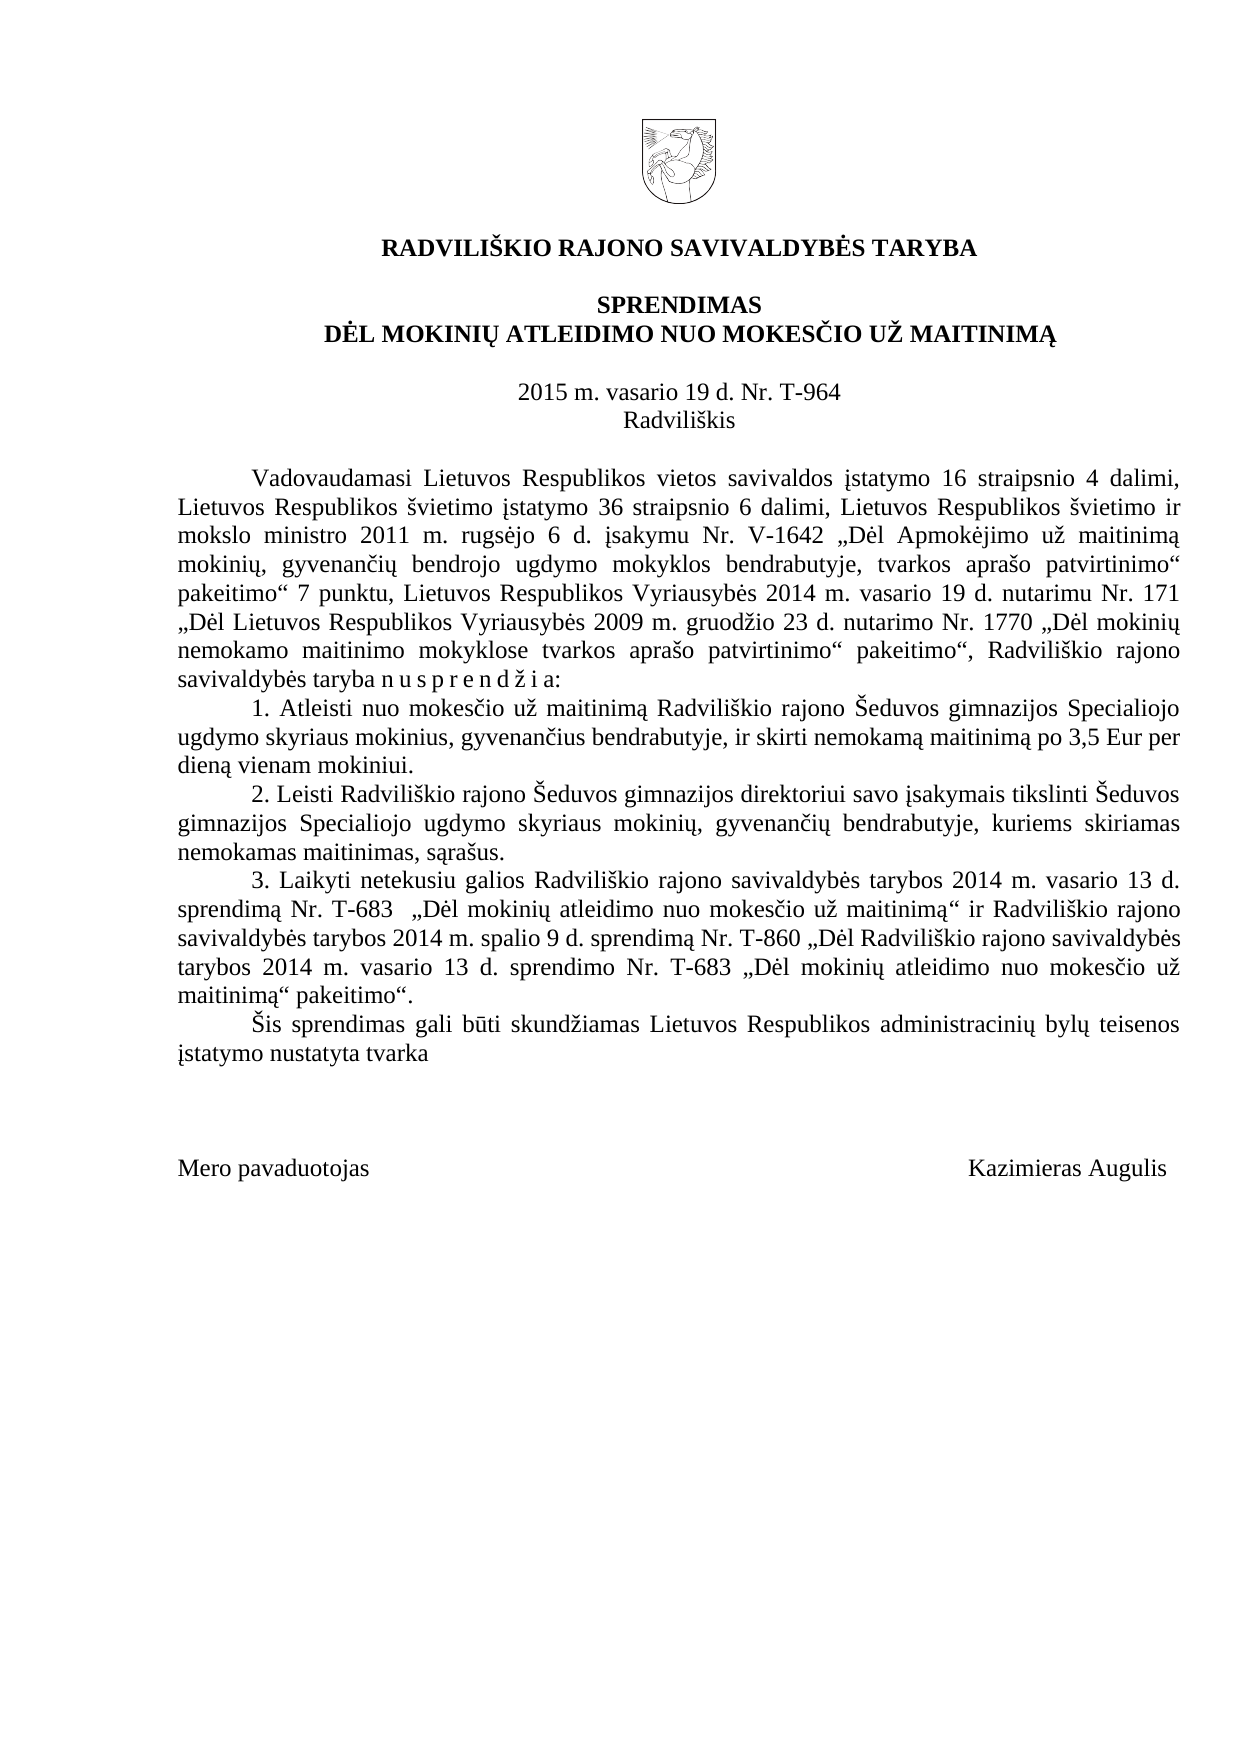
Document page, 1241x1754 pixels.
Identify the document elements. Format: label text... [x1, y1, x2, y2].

text Šis sprendimas gali būti skundžiamas Lietuvos Respublikos administracinių bylų teisenos įstatymo nustatyta tvarka [177, 1009, 1181, 1067]
text Vadovaudamasi Lietuvos Respublikos vietos savivaldos įstatymo 16 straipsnio 4 dalimi, Lietuvos Respublikos švietimo įstatymo 36 straipsnio 6 dalimi, Lietuvos Respublikos švietimo ir mokslo ministro 2011 m. rugsėjo 6 d. įsakymu Nr. V-1642 „Dėl Apmokėjimo už maitinimą mokinių, gyvenančių bendrojo ugdymo mokyklos bendrabutyje, tvarkos aprašo patvirtinimo“ pakeitimo“ 7 punktu, Lietuvos Respublikos Vyriausybės 2014 m. vasario 19 d. nutarimu Nr. 171 „Dėl Lietuvos Respublikos Vyriausybės 2009 m. gruodžio 23 d. nutarimo Nr. 1770 „Dėl mokinių nemokamo maitinimo mokyklose tvarkos aprašo patvirtinimo“ pakeitimo“, Radviliškio rajono savivaldybės taryba nusprendžia: [177, 463, 1181, 693]
text SPRENDIMAS [177, 290, 1181, 319]
text 2015 m. vasario 19 d. Nr. T-964 [177, 377, 1181, 405]
table_header DĖL MOKINIŲ ATLEIDIMO NUO MOKESČIO UŽ MAITINIMĄ [177, 319, 1204, 348]
text Radviliškis [177, 405, 1181, 434]
text 1. Atleisti nuo mokesčio už maitinimą Radviliškio rajono Šeduvos gimnazijos Specialiojo ugdymo skyriaus mokinius, gyvenančius bendrabutyje, ir skirti nemokamą maitinimą po 3,5 Eur per dieną vienam mokiniui. [177, 693, 1181, 779]
text 2. Leisti Radviliškio rajono Šeduvos gimnazijos direktoriui savo įsakymais tikslinti Šeduvos gimnazijos Specialiojo ugdymo skyriaus mokinių, gyvenančių bendrabutyje, kuriems skiriamas nemokamas maitinimas, sąrašus. [177, 779, 1181, 865]
text RADVILIŠKIO RAJONO SAVIVALDYBĖS TARYBA [177, 233, 1181, 262]
text 3. Laikyti netekusiu galios Radviliškio rajono savivaldybės tarybos 2014 m. vasario 13 d. sprendimą Nr. T-683 „Dėl mokinių atleidimo nuo mokesčio už maitinimą“ ir Radviliškio rajono savivaldybės tarybos 2014 m. spalio 9 d. sprendimą Nr. T-860 „Dėl Radviliškio rajono savivaldybės tarybos 2014 m. vasario 13 d. sprendimo Nr. T-683 „Dėl mokinių atleidimo nuo mokesčio už maitinimą“ pakeitimo“. [177, 865, 1181, 1009]
text Mero pavaduotojas Kazimieras Augulis [177, 1153, 1181, 1182]
